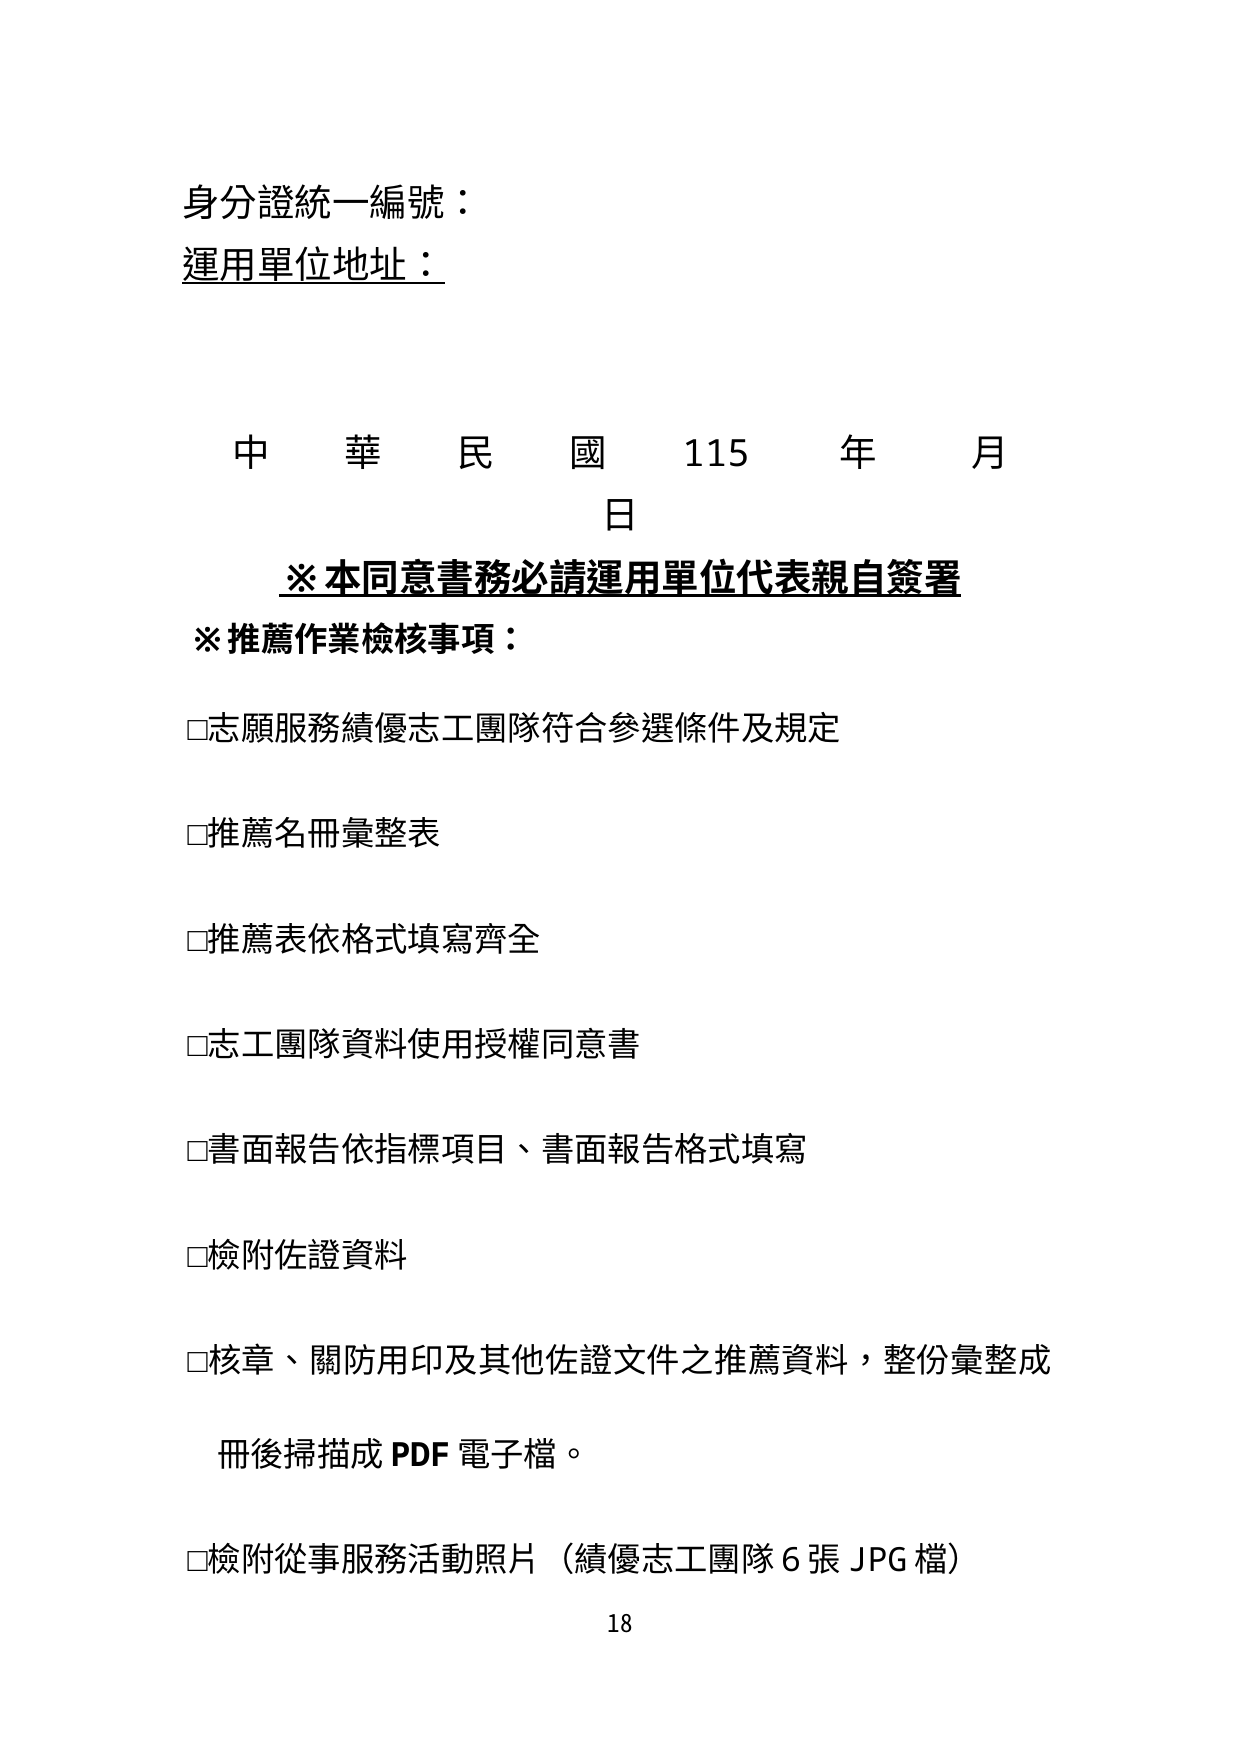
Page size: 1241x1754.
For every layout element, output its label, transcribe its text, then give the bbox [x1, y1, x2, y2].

text ※本同意書務必請運用單位代表親自簽署 [187, 533, 1053, 596]
text □檢附從事服務活動照片（績優志工團隊6張JPG檔） [187, 1516, 1053, 1578]
text □書面報告依指標項目、書面報告格式填寫 [187, 1106, 1053, 1168]
text ※推薦作業檢核事項： [187, 596, 1053, 658]
text □推薦名冊彙整表 [187, 789, 1053, 852]
text 運用單位地址： [69, 221, 1053, 283]
text □志工團隊資料使用授權同意書 [187, 1000, 1053, 1063]
text □核章、關防用印及其他佐證文件之推薦資料，整份彙整成冊後掃描成PDF電子檔。 [187, 1317, 1053, 1473]
text □志願服務績優志工團隊符合參選條件及規定 [187, 684, 1053, 747]
text □推薦表依格式填寫齊全 [187, 895, 1053, 957]
text 中 華 民 國 115 年 月 日 [187, 408, 1053, 533]
text 身分證統一編號： [69, 158, 1053, 221]
text □檢附佐證資料 [187, 1211, 1053, 1274]
